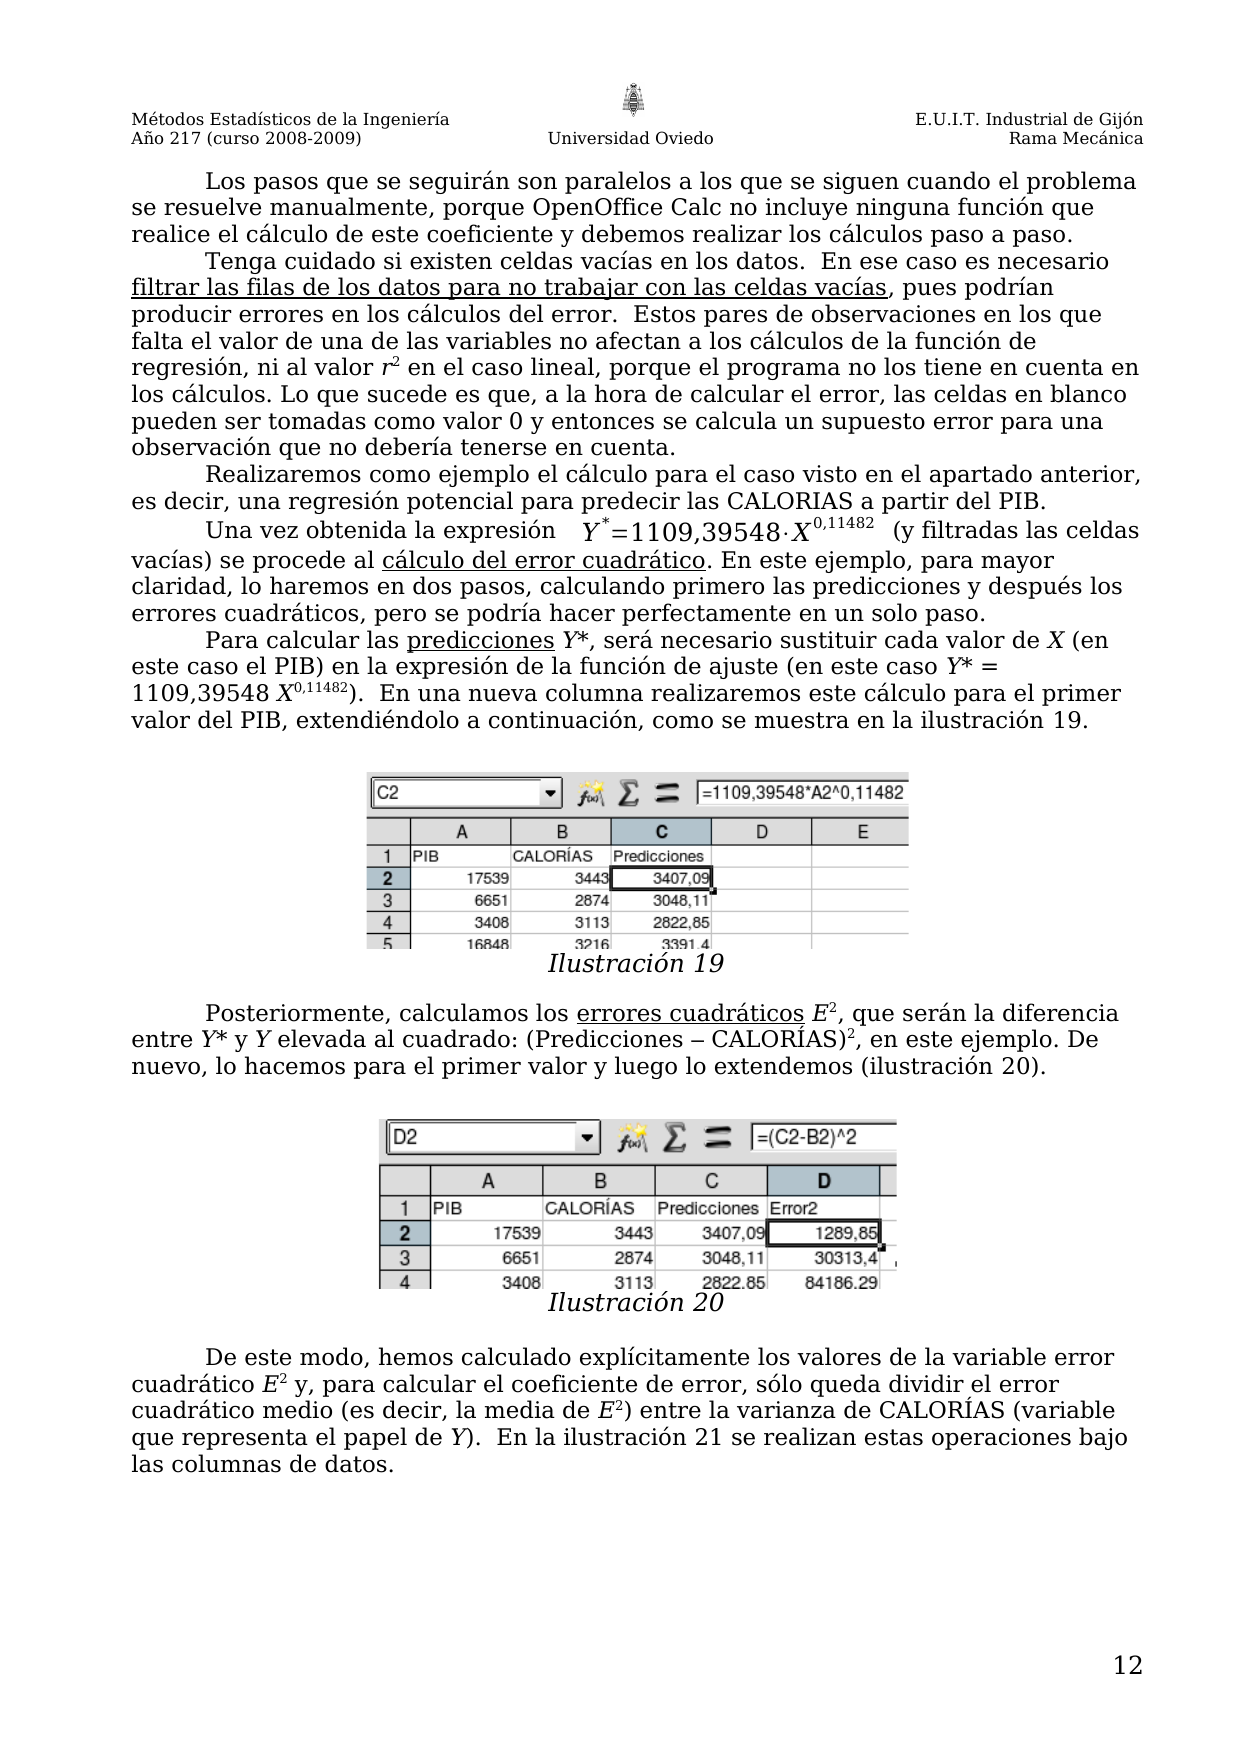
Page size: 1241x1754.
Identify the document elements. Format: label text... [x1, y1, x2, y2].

text Realizaremos como ejemplo el cálculo para el caso visto en el apartado anterior, es decir, una regresión potencial para predecir las CALORIAS a partir del PIB. [131, 461, 1144, 514]
text Ilustración 19 [366, 949, 908, 978]
text Tenga cuidado si existen celdas vacías en los datos. En ese caso es necesario filtrar las filas de los datos para no trabajar con las celdas vacías, pues podrían producir errores en los cálculos del error. Estos pares de observaciones en los que falta el valor de una de las variables no afectan a los cálculos de la función de regresión, ni al valor r2 en el caso lineal, porque el programa no los tiene en cuenta en los cálculos. Lo que sucede es que, a la hora de calcular el error, las celdas en blanco pueden ser tomadas como valor 0 y entonces se calcula un supuesto error para una observación que no debería tenerse en cuenta. [131, 248, 1144, 461]
text Para calcular las predicciones Y*, será necesario sustituir cada valor de X (en este caso el PIB) en la expresión de la función de ajuste (en este caso Y* = 1109,39548 X0,11482). En una nueva columna realizaremos este cálculo para el primer valor del PIB, extendiéndolo a continuación, como se muestra en la ilustración 19. [131, 627, 1144, 733]
picture [622, 82, 645, 117]
picture [366, 772, 909, 949]
text Una vez obtenida la expresión (y filtradas las celdas vacías) se procede al cálculo del error cuadrático. En este ejemplo, para mayor claridad, lo haremos en dos pasos, calculando primero las predicciones y después los errores cuadráticos, pero se podría hacer perfectamente en un solo paso. [131, 514, 1144, 627]
text Ilustración 20 [378, 1289, 896, 1318]
text Los pasos que se seguirán son paralelos a los que se siguen cuando el problema se resuelve manualmente, porque OpenOffice Calc no incluye ninguna función que realice el cálculo de este coeficiente y debemos realizar los cálculos paso a paso. [131, 168, 1144, 248]
picture [378, 1119, 897, 1289]
text Posteriormente, calculamos los errores cuadráticos E2, que serán la diferencia entre Y* y Y elevada al cuadrado: (Predicciones – CALORÍAS)2, en este ejemplo. De nuevo, lo hacemos para el primer valor y luego lo extendemos (ilustración 20). [131, 1000, 1144, 1080]
text De este modo, hemos calculado explícitamente los valores de la variable error cuadrático E2 y, para calcular el coeficiente de error, sólo queda dividir el error cuadrático medio (es decir, la media de E2) entre la varianza de CALORÍAS (variable que representa el papel de Y). En la ilustración 21 se realizan estas operaciones bajo las columnas de datos. [131, 1344, 1144, 1478]
